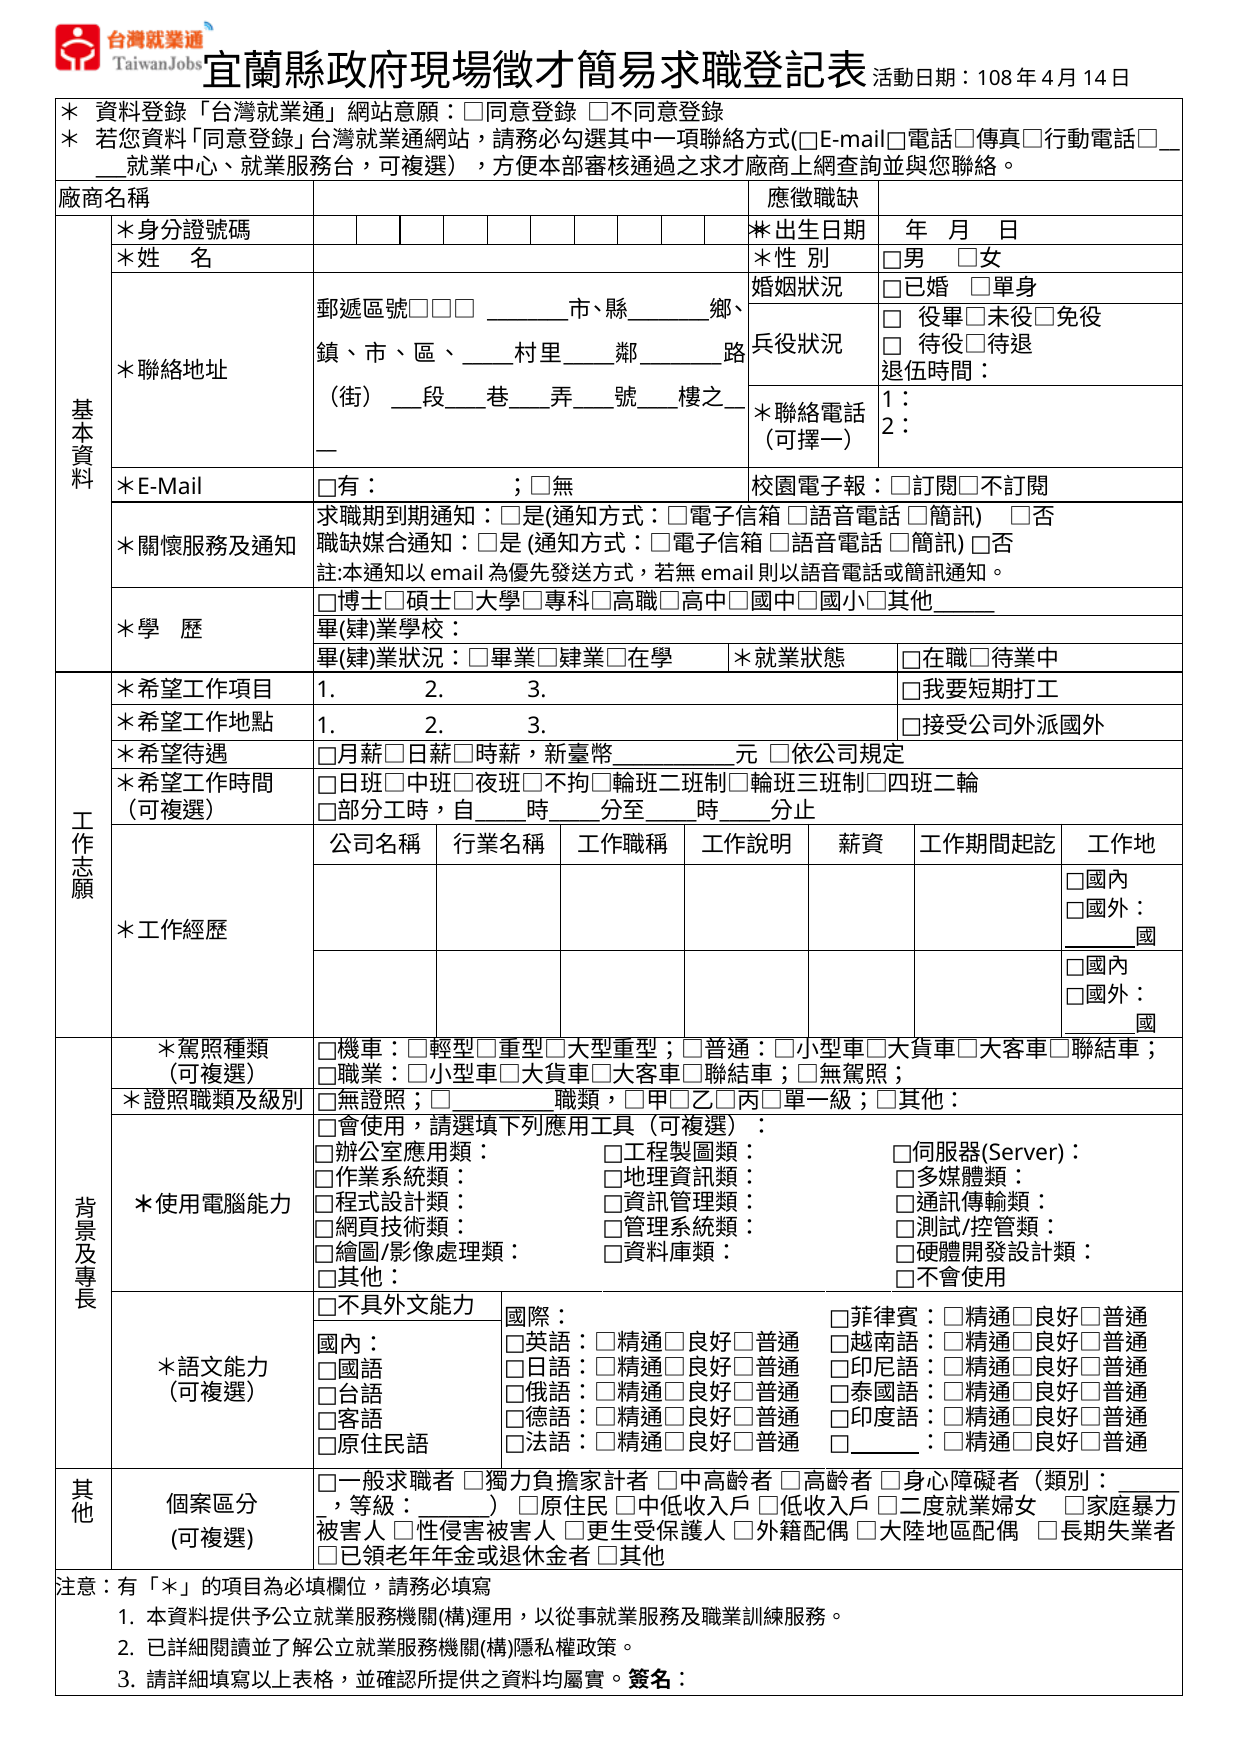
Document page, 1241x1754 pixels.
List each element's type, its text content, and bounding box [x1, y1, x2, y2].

table_cell ＊E-Mail [112, 468, 313, 501]
table_cell 工作職稱 [561, 825, 684, 863]
table_cell [437, 951, 560, 1037]
table_cell ＊關懷服務及通知 [112, 503, 313, 587]
table_cell □國內 □國外： 國 [1062, 865, 1182, 950]
table_cell 應徵職缺 [749, 181, 878, 215]
table_cell □無證照；□__________職類，□甲□乙□丙□單一級；□其他： [314, 1089, 1182, 1114]
table_cell [575, 216, 617, 243]
table_cell [685, 865, 808, 950]
table_cell ＊希望工作時間 （可複選） [112, 769, 313, 823]
table_cell [437, 865, 560, 950]
table_cell ＊希望工作地點 [112, 705, 313, 740]
table_cell 國內： □國語 □台語 □客語 □原住民語 [314, 1321, 501, 1468]
table_cell [915, 865, 1061, 950]
table_cell □會使用，請選填下列應用工具（可複選）： [314, 1115, 1182, 1140]
table_cell 工作志願 [56, 673, 111, 1037]
table_cell □我要短期打工 [898, 673, 1182, 704]
table_cell [561, 951, 684, 1037]
table_cell □機車：□輕型□重型□大型重型；□普通：□小型車□大貨車□大客車□聯結車； □職業：□小型車□大貨車□大客車□聯結車；□無駕照； [314, 1038, 1182, 1088]
table_cell ＊姓 名 [112, 245, 313, 272]
table_cell 求職期到期通知：□是(通知方式：□電子信箱 □語音電話 □簡訊) □否 職缺媒合通知：□是 (通知方式：□電子信箱 □語音電話 □簡訊) □否 註:本通知以email為優先發送方式，若無email則以語音電話或簡訊通知。 [314, 503, 1182, 587]
table_cell 工作期間起訖 [915, 825, 1061, 863]
table_cell 校園電子報：□訂閱□不訂閱 [749, 468, 1182, 501]
table_cell □日班□中班□夜班□不拘□輪班二班制□輪班三班制□四班二輪 □部分工時，自_____時_____分至_____時_____分止 [314, 769, 1182, 823]
table_cell ＊聯絡地址 [112, 273, 313, 467]
table_cell ＊希望工作項目 [112, 673, 313, 704]
table_cell 1. 2. 3. [314, 705, 897, 740]
table_cell ＊身分證號碼 [112, 216, 313, 243]
table_cell □不具外文能力 [314, 1292, 501, 1320]
table_cell [314, 245, 748, 272]
table_cell 工作說明 [685, 825, 808, 863]
table_cell [618, 216, 661, 243]
table_cell 薪資 [809, 825, 914, 863]
table_cell [488, 216, 530, 243]
table_cell □接受公司外派國外 [898, 705, 1182, 740]
table_cell ＊駕照種類 （可複選） [112, 1038, 313, 1088]
table_cell 個案區分 (可複選) [112, 1469, 313, 1569]
table_cell ＊工作經歷 [112, 825, 313, 1037]
table_cell 役畢□未役□免役 待役□待退 退伍時間： [879, 304, 1182, 385]
table_cell □男 □女 [879, 245, 1182, 272]
table_cell 其他 [56, 1469, 111, 1569]
table_cell 婚姻狀況 [749, 273, 878, 302]
table_cell ＊學 歷 [112, 588, 313, 671]
table_cell [444, 216, 487, 243]
table_cell [662, 216, 704, 243]
table_cell □已婚 □單身 [879, 273, 1182, 302]
table_cell 背景及專長 [56, 1038, 111, 1468]
table_cell □有： ；□無 [314, 468, 748, 501]
table_cell 兵役狀況 [749, 304, 878, 385]
table_cell [531, 216, 574, 243]
table_cell □一般求職者 □獨力負擔家計者 □中高齡者 □高齡者 □身心障礙者（類別：_______，等級：_______） □原住民 □中低收入戶 □低收入戶 □二度就業婦女 □家庭暴力被害人 □性侵害被害人 □更生受保護人 □外籍配偶 □大陸地區配偶 □長期失業者 □已領老年年金或退休金者 □其他 [314, 1469, 1182, 1569]
table_cell 畢(肄)業學校： [314, 616, 1182, 643]
table_cell 基本資料 [56, 216, 111, 671]
table_cell ＊性 別 [749, 245, 878, 272]
table_cell ＊ [705, 216, 748, 243]
table_cell ＊就業狀態 [729, 644, 897, 671]
table_cell □月薪□日薪□時薪，新臺幣____________元 □依公司規定 [314, 741, 1182, 768]
table_cell □菲律賓：□精通□良好□普通 □越南語：□精通□良好□普通 □印尼語：□精通□良好□普通 □泰國語：□精通□良好□普通 □印度語：□精通□良好□普通 □ ：□精通□良好□普通 [826, 1292, 1182, 1468]
table_cell ＊希望待遇 [112, 741, 313, 768]
picture [53, 18, 218, 78]
table_cell 行業名稱 [437, 825, 560, 863]
table_cell 廠商名稱 [56, 181, 313, 215]
table_cell [879, 181, 1182, 215]
table_cell □伺服器(Server)： □多媒體類： □通訊傳輸類： □測試/控管類： □硬體開發設計類： □不會使用 [892, 1141, 1182, 1291]
table_cell [314, 865, 436, 950]
table_cell 1： 2： [879, 386, 1182, 467]
table_cell [685, 951, 808, 1037]
table_cell ＊證照職類及級別 [112, 1089, 313, 1114]
table_cell [809, 951, 914, 1037]
table_cell 公司名稱 [314, 825, 436, 863]
table_cell 注意：有「＊」的項目為必填欄位，請務必填寫 本資料提供予公立就業服務機關(構)運用，以從事就業服務及職業訓練服務。 已詳細閱讀並了解公立就業服務機關(構)隱私權政策。 請詳細填寫以上表格，並確認所提供之資料均屬實。簽名： [56, 1570, 1182, 1694]
table_cell ＊聯絡電話 （可擇一） [749, 386, 878, 467]
table_cell □辦公室應用類： □作業系統類： □程式設計類： □網頁技術類： □繪圖/影像處理類： □其他： [314, 1141, 602, 1291]
table_cell [357, 216, 399, 243]
table_cell [561, 865, 684, 950]
table_cell 國際： □英語：□精通□良好□普通 □日語：□精通□良好□普通 □俄語：□精通□良好□普通 □德語：□精通□良好□普通 □法語：□精通□良好□普通 [502, 1292, 825, 1468]
table_cell 工作地 [1062, 825, 1182, 863]
table_cell 使用電腦能力 [112, 1115, 313, 1291]
table_cell [314, 951, 436, 1037]
table_cell 年 月 日 [879, 216, 1182, 243]
table_cell □國內 □國外： 國 [1062, 951, 1182, 1037]
text 宜蘭縣政府現場徵才簡易求職登記表 活動日期：108年4月14日 [59, 37, 1187, 98]
table_cell [314, 181, 748, 215]
table_cell ＊出生日期 [749, 216, 878, 243]
table_cell ＊語文能力 （可複選） [112, 1292, 313, 1468]
table_cell □在職□待業中 [898, 644, 1182, 671]
table_cell 郵遞區號□□□ ________市、縣________鄉、鎮、市、區、_____村里_____鄰________路（街） ___段____巷____弄____號____樓之____ [314, 273, 748, 467]
table_cell 畢(肄)業狀況：□畢業□肄業□在學 [314, 644, 728, 671]
table_cell [401, 216, 443, 243]
table_cell [915, 951, 1061, 1037]
table_cell [314, 216, 356, 243]
table_cell □博士□碩士□大學□專科□高職□高中□國中□國小□其他______ [314, 588, 1182, 615]
table_cell □工程製圖類： □地理資訊類： □資訊管理類： □管理系統類： □資料庫類： [603, 1141, 891, 1291]
table_header 資料登錄「台灣就業通」網站意願：□同意登錄 □不同意登錄 若您資料「同意登錄」台灣就業通網站，請務必勾選其中一項聯絡方式(□E-mail□電話□傳真□行動電話□_____就業中心、就業服務台，可複選），方便本部審核通過之求才廠商上網查詢並與您聯絡。 [56, 99, 1182, 180]
table_cell [809, 865, 914, 950]
table_cell 1. 2. 3. [314, 673, 897, 704]
